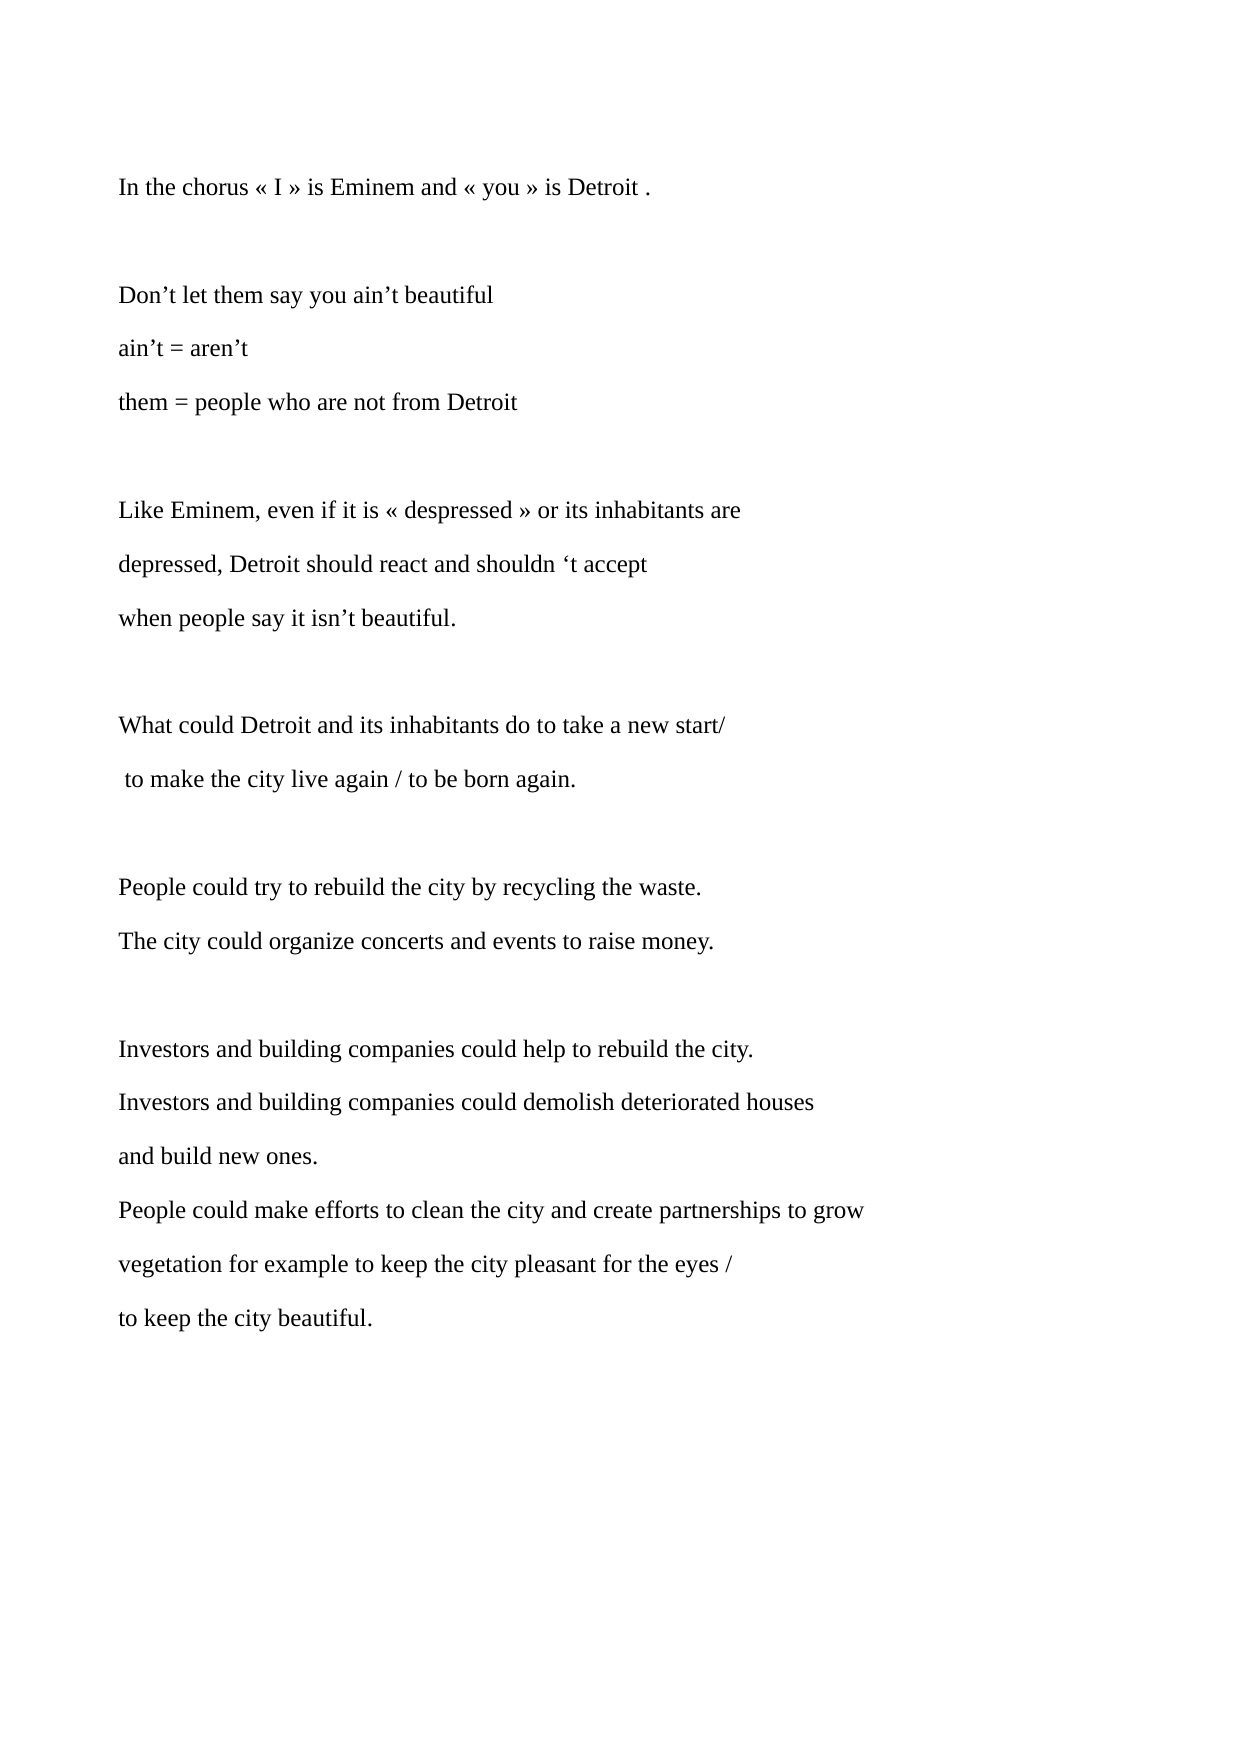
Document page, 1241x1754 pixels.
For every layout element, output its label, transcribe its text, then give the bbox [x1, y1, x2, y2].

text when people say it isn’t beautiful. [118, 603, 1122, 632]
text to make the city live again / to be born again. [118, 764, 1122, 793]
text Don’t let them say you ain’t beautiful [118, 280, 1122, 308]
text What could Detroit and its inhabitants do to take a new start/ [118, 711, 1122, 739]
text them = people who are not from Detroit [118, 387, 1122, 416]
text The city could organize concerts and events to raise money. [118, 926, 1122, 955]
text People could try to rebuild the city by recycling the waste. [118, 872, 1122, 901]
text In the chorus « I » is Eminem and « you » is Detroit . [118, 172, 1122, 201]
text People could make efforts to clean the city and create partnerships to grow [118, 1195, 1122, 1224]
text ain’t = aren’t [118, 333, 1122, 362]
text vegetation for example to keep the city pleasant for the eyes / [118, 1249, 1122, 1278]
text to keep the city beautiful. [118, 1303, 1122, 1332]
text depressed, Detroit should react and shouldn ‘t accept [118, 549, 1122, 578]
text Investors and building companies could help to rebuild the city. [118, 1034, 1122, 1062]
text and build new ones. [118, 1141, 1122, 1170]
text Like Eminem, even if it is « despressed » or its inhabitants are [118, 495, 1122, 524]
text Investors and building companies could demolish deteriorated houses [118, 1087, 1122, 1116]
